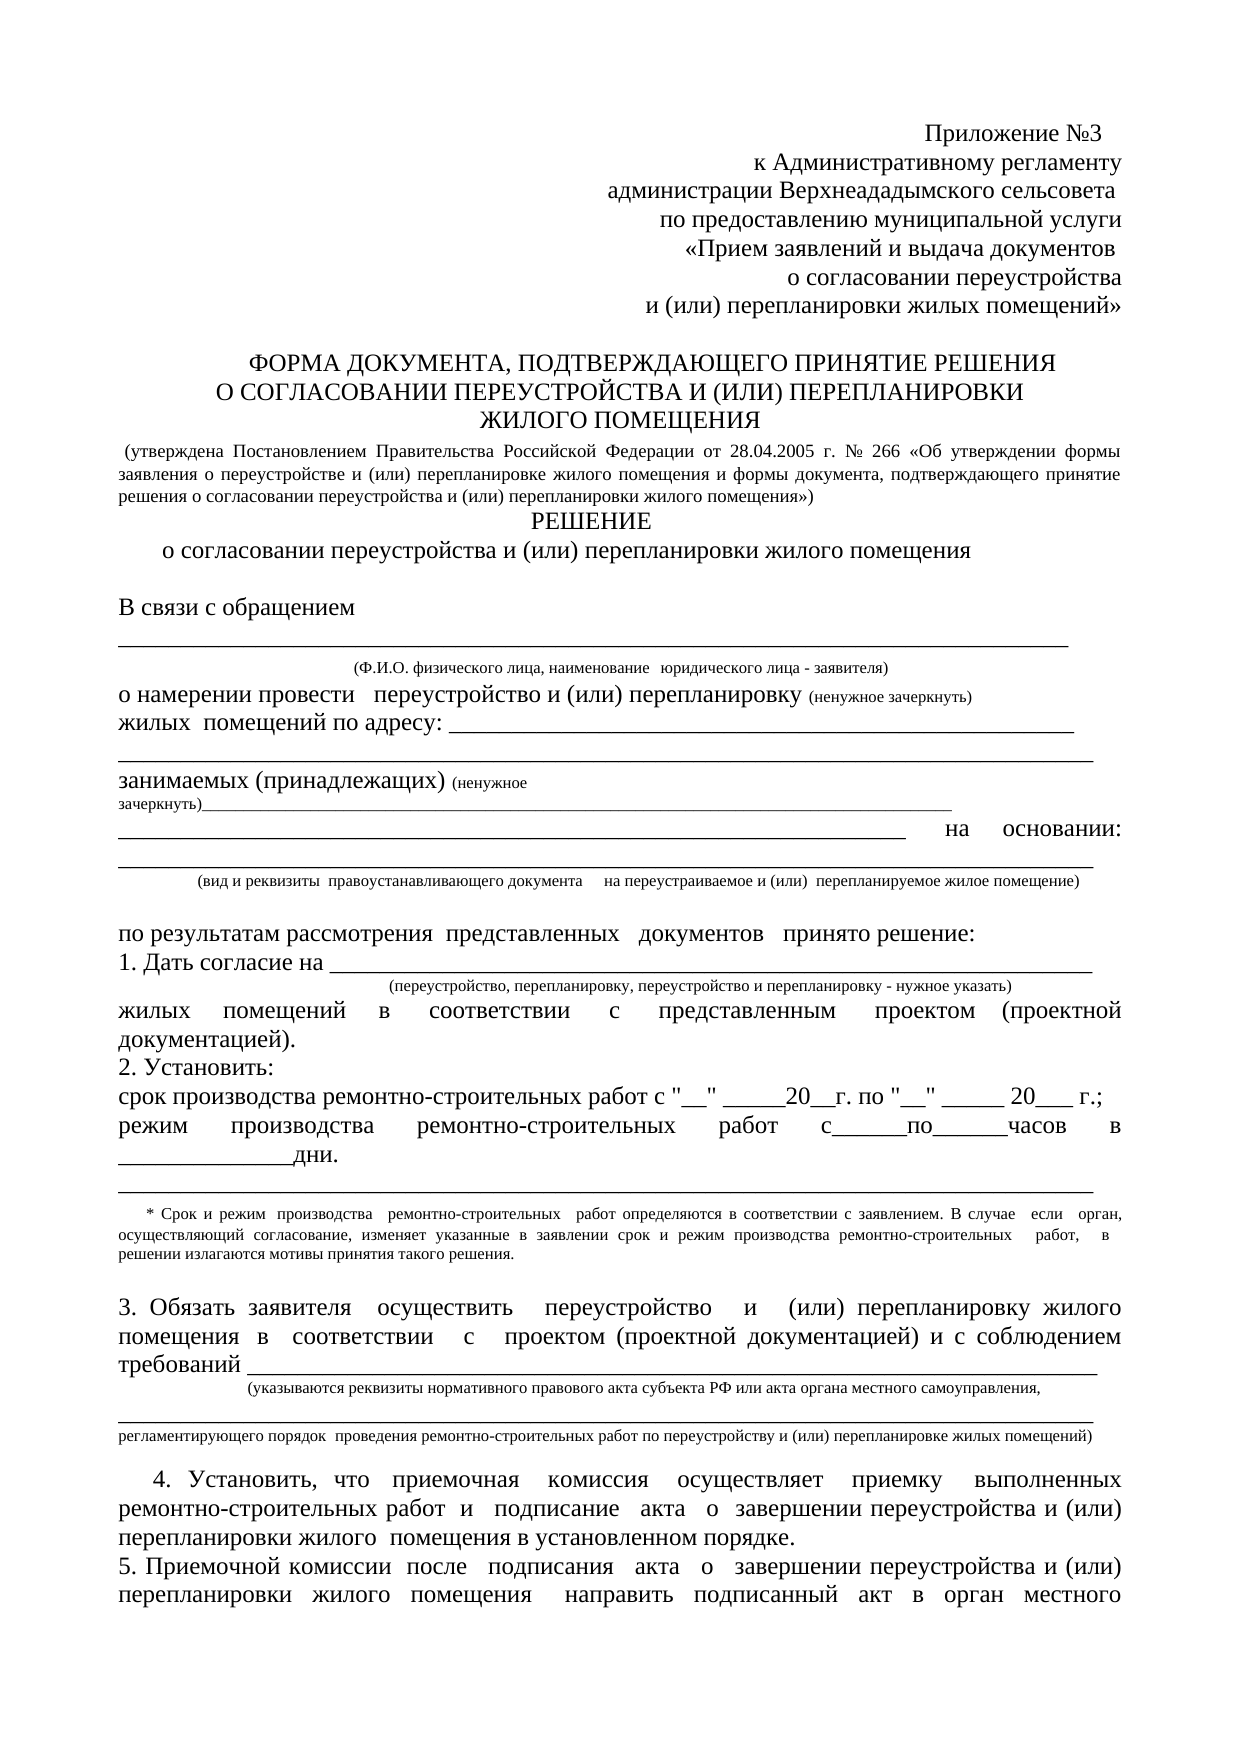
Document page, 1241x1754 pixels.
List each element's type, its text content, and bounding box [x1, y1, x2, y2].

text ______________________________________________________________________________ [118, 1167, 1122, 1196]
text (указываются реквизиты нормативного правового акта субъекта РФ или акта органа местного самоуправления, [118, 1378, 1122, 1397]
text администрации Верхнеададымского сельсовета [118, 176, 1122, 204]
text о согласовании переустройства и (или) перепланировки жилого помещения [118, 535, 1122, 564]
text о намерении провести переустройство и (или) перепланировку (ненужное зачеркнуть) [118, 679, 1122, 707]
text жилых помещений по адресу: __________________________________________________ ______________________________________________________________________________ [118, 707, 1122, 765]
text _______________________________________________________________ на основании: ______________________________________________________________________________ [118, 813, 1122, 870]
text О СОГЛАСОВАНИИ ПЕРЕУСТРОЙСТВА И (ИЛИ) ПЕРЕПЛАНИРОВКИ [118, 377, 1122, 406]
text 2. Установить: [118, 1052, 1122, 1081]
text жилых помещений в соответствии с представленным проектом (проектной документацией). [118, 995, 1122, 1052]
text срок производства ремонтно-строительных работ с "__" _____20__г. по "__" _____ 20___ г.; [118, 1081, 1122, 1110]
text ЖИЛОГО ПОМЕЩЕНИЯ [118, 406, 1122, 434]
text (переустройство, перепланировку, переустройство и перепланировку - нужное указать) [118, 976, 1122, 995]
text 5. Приемочной комиссии после подписания акта о завершении переустройства и (или) перепланировки жилого помещения направить подписанный акт в орган местного [118, 1551, 1122, 1608]
text В связи с обращением ____________________________________________________________________________ [118, 592, 1122, 650]
text регламентирующего порядок проведения ремонтно-строительных работ по переустройству и (или) перепланировке жилых помещений) [118, 1426, 1122, 1445]
text по результатам рассмотрения представленных документов принято решение: [118, 918, 1122, 947]
text Приложение №3 [782, 118, 1122, 147]
text режим производства ремонтно-строительных работ с______по______часов в ______________дни. [118, 1110, 1122, 1167]
text (вид и реквизиты правоустанавливающего документа на переустраиваемое и (или) перепланируемое жилое помещение) [118, 870, 1122, 889]
text ФОРМА ДОКУМЕНТА, ПОДТВЕРЖДАЮЩЕГО ПРИНЯТИЕ РЕШЕНИЯ [118, 348, 1122, 377]
text к Административному регламенту [118, 147, 1122, 176]
text 4. Установить, что приемочная комиссия осуществляет приемку выполненных ремонтно-строительных работ и подписание акта о завершении переустройства и (или) перепланировки жилого помещения в установленном порядке. [118, 1464, 1122, 1551]
text (утверждена Постановлением Правительства Российской Федерации от 28.04.2005 г. № 266 «Об утверждении формы заявления о переустройстве и (или) перепланировке жилого помещения и формы документа, подтверждающего принятие решения о согласовании переустройства и (или) перепланировки жилого помещения») [118, 434, 1122, 506]
text о согласовании переустройства [118, 262, 1122, 291]
text ______________________________________________________________________________ [118, 1397, 1122, 1426]
text * Срок и режим производства ремонтно-строительных работ определяются в соответствии с заявлением. В случае если орган, осуществляющий согласование, изменяет указанные в заявлении срок и режим производства ремонтно-строительных работ, в решении излагаются мотивы принятия такого решения. [118, 1196, 1122, 1263]
text 3. Обязать заявителя осуществить переустройство и (или) перепланировку жилого помещения в соответствии с проектом (проектной документацией) и с соблюдением требований ____________________________________________________________________ [118, 1292, 1122, 1378]
text 1. Дать согласие на _____________________________________________________________ [118, 947, 1122, 976]
text по предоставлению муниципальной услуги [118, 204, 1122, 233]
text РЕШЕНИЕ [118, 506, 1122, 535]
text (Ф.И.О. физического лица, наименование юридического лица - заявителя) [118, 650, 1122, 679]
text занимаемых (принадлежащих) (ненужное зачеркнуть)__________________________________________________________________________________________ [118, 765, 1122, 813]
text «Прием заявлений и выдача документов [118, 233, 1122, 262]
text и (или) перепланировки жилых помещений» [118, 291, 1122, 319]
